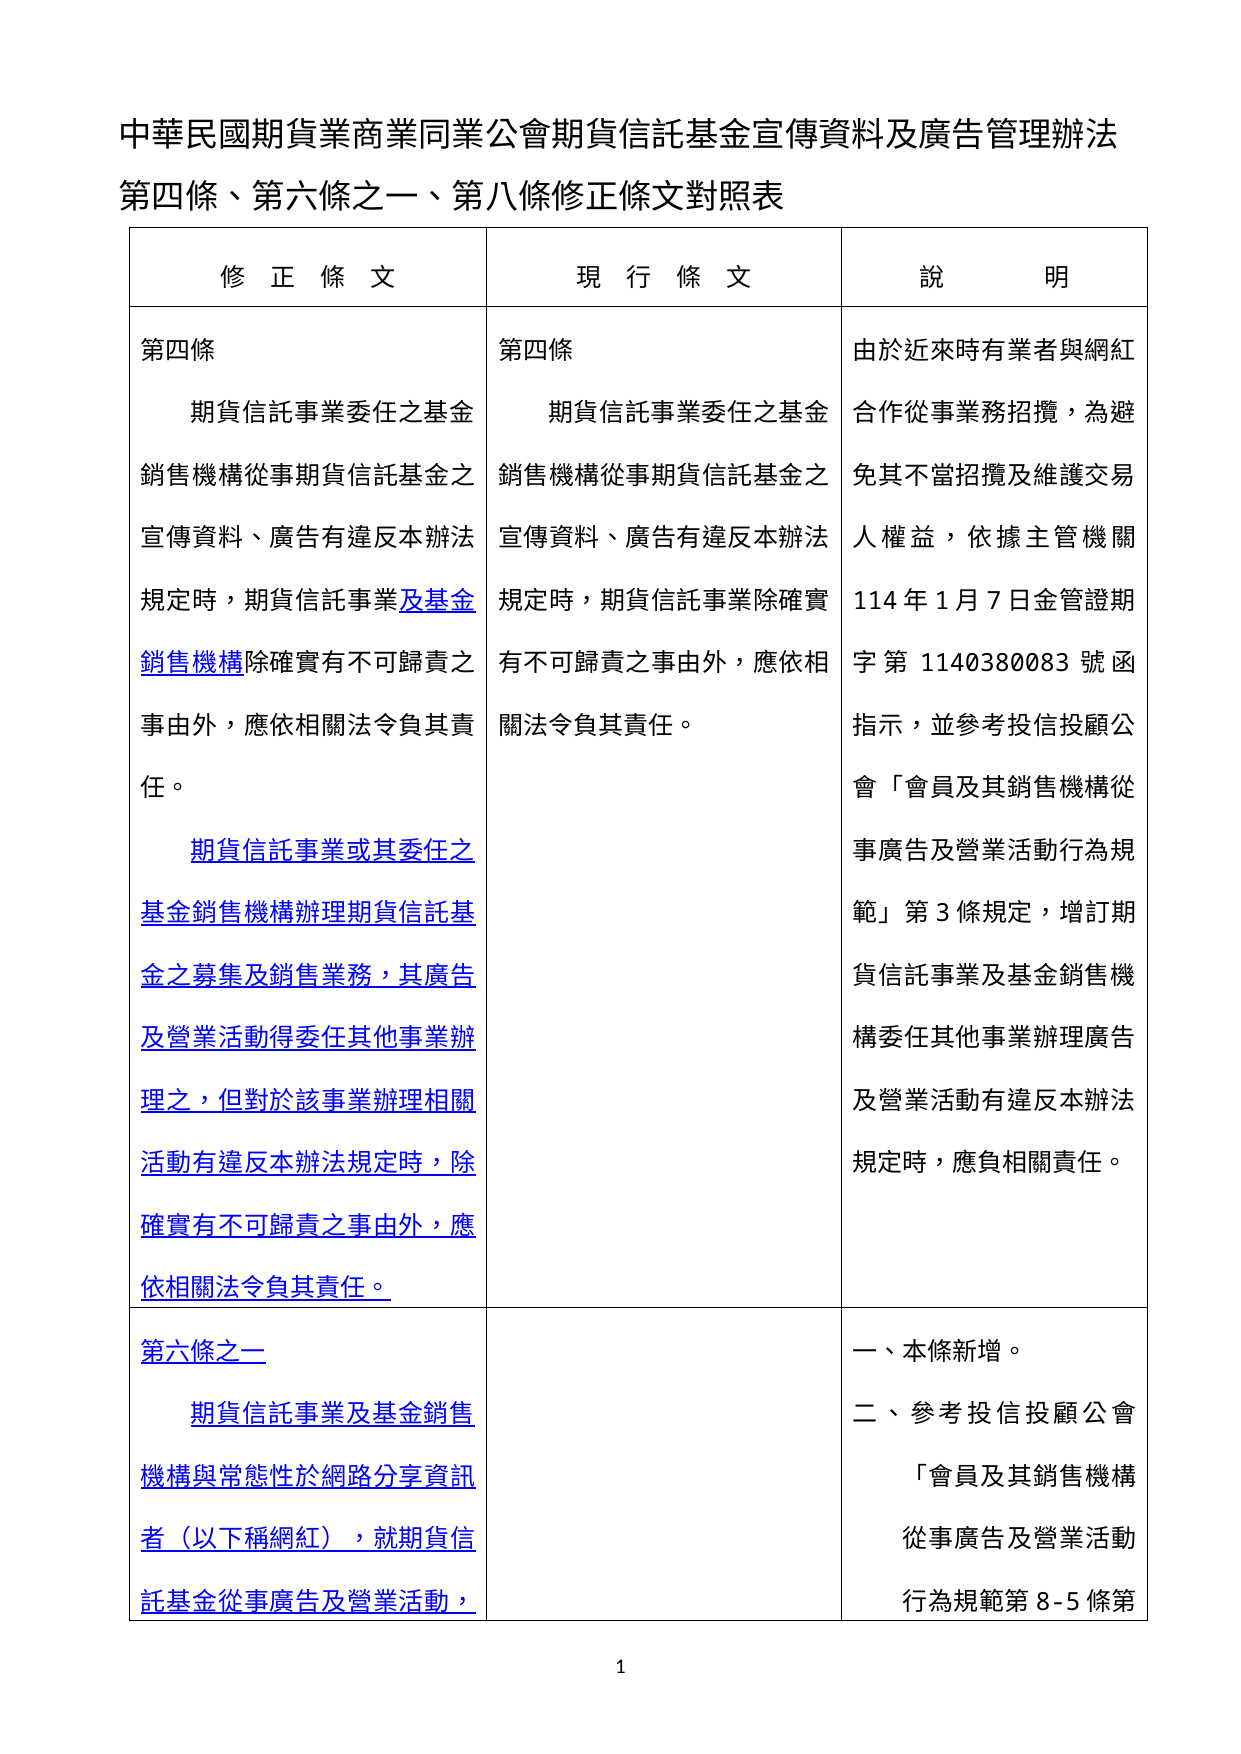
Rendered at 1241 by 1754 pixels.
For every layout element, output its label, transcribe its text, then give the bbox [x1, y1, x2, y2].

table_header 現 行 條 文 [487, 228, 841, 306]
table_cell 第六條之一 期貨信託事業及基金銷售機構與常態性於網路分享資訊者（以下稱網紅），就期貨信託基金從事廣告及營業活動， [130, 1308, 486, 1620]
table_cell 一、本條新增。 二、參考投信投顧公會「會員及其銷售機構從事廣告及營業活動行為規範第8-5條第 [842, 1308, 1147, 1620]
table_cell 第四條 期貨信託事業委任之基金銷售機構從事期貨信託基金之宣傳資料、廣告有違反本辦法規定時，期貨信託事業除確實有不可歸責之事由外，應依相關法令負其責任。 [487, 307, 841, 1307]
table_header 修 正 條 文 [130, 228, 486, 306]
text 中華民國期貨業商業同業公會期貨信託基金宣傳資料及廣告管理辦法 [118, 90, 1122, 152]
table_cell [487, 1308, 841, 1620]
table_cell 由於近來時有業者與網紅合作從事業務招攬，為避免其不當招攬及維護交易人權益，依據主管機關114年1月7日金管證期字第1140380083號函指示，並參考投信投顧公會「會員及其銷售機構從事廣告及營業活動行為規範」第3條規定，增訂期貨信託事業及基金銷售機構委任其他事業辦理廣告及營業活動有違反本辦法規定時，應負相關責任。 [842, 307, 1147, 1307]
text 第四條、第六條之一、第八條修正條文對照表 [118, 152, 1122, 215]
table_cell 第四條 期貨信託事業委任之基金銷售機構從事期貨信託基金之宣傳資料、廣告有違反本辦法規定時，期貨信託事業及基金銷售機構除確實有不可歸責之事由外，應依相關法令負其責任。 期貨信託事業或其委任之基金銷售機構辦理期貨信託基金之募集及銷售業務，其廣告及營業活動得委任其他事業辦理之，但對於該事業辦理相關活動有違反本辦法規定時，除確實有不可歸責之事由外，應依相關法令負其責任。 [130, 307, 486, 1307]
table_header 說 明 [842, 228, 1147, 306]
